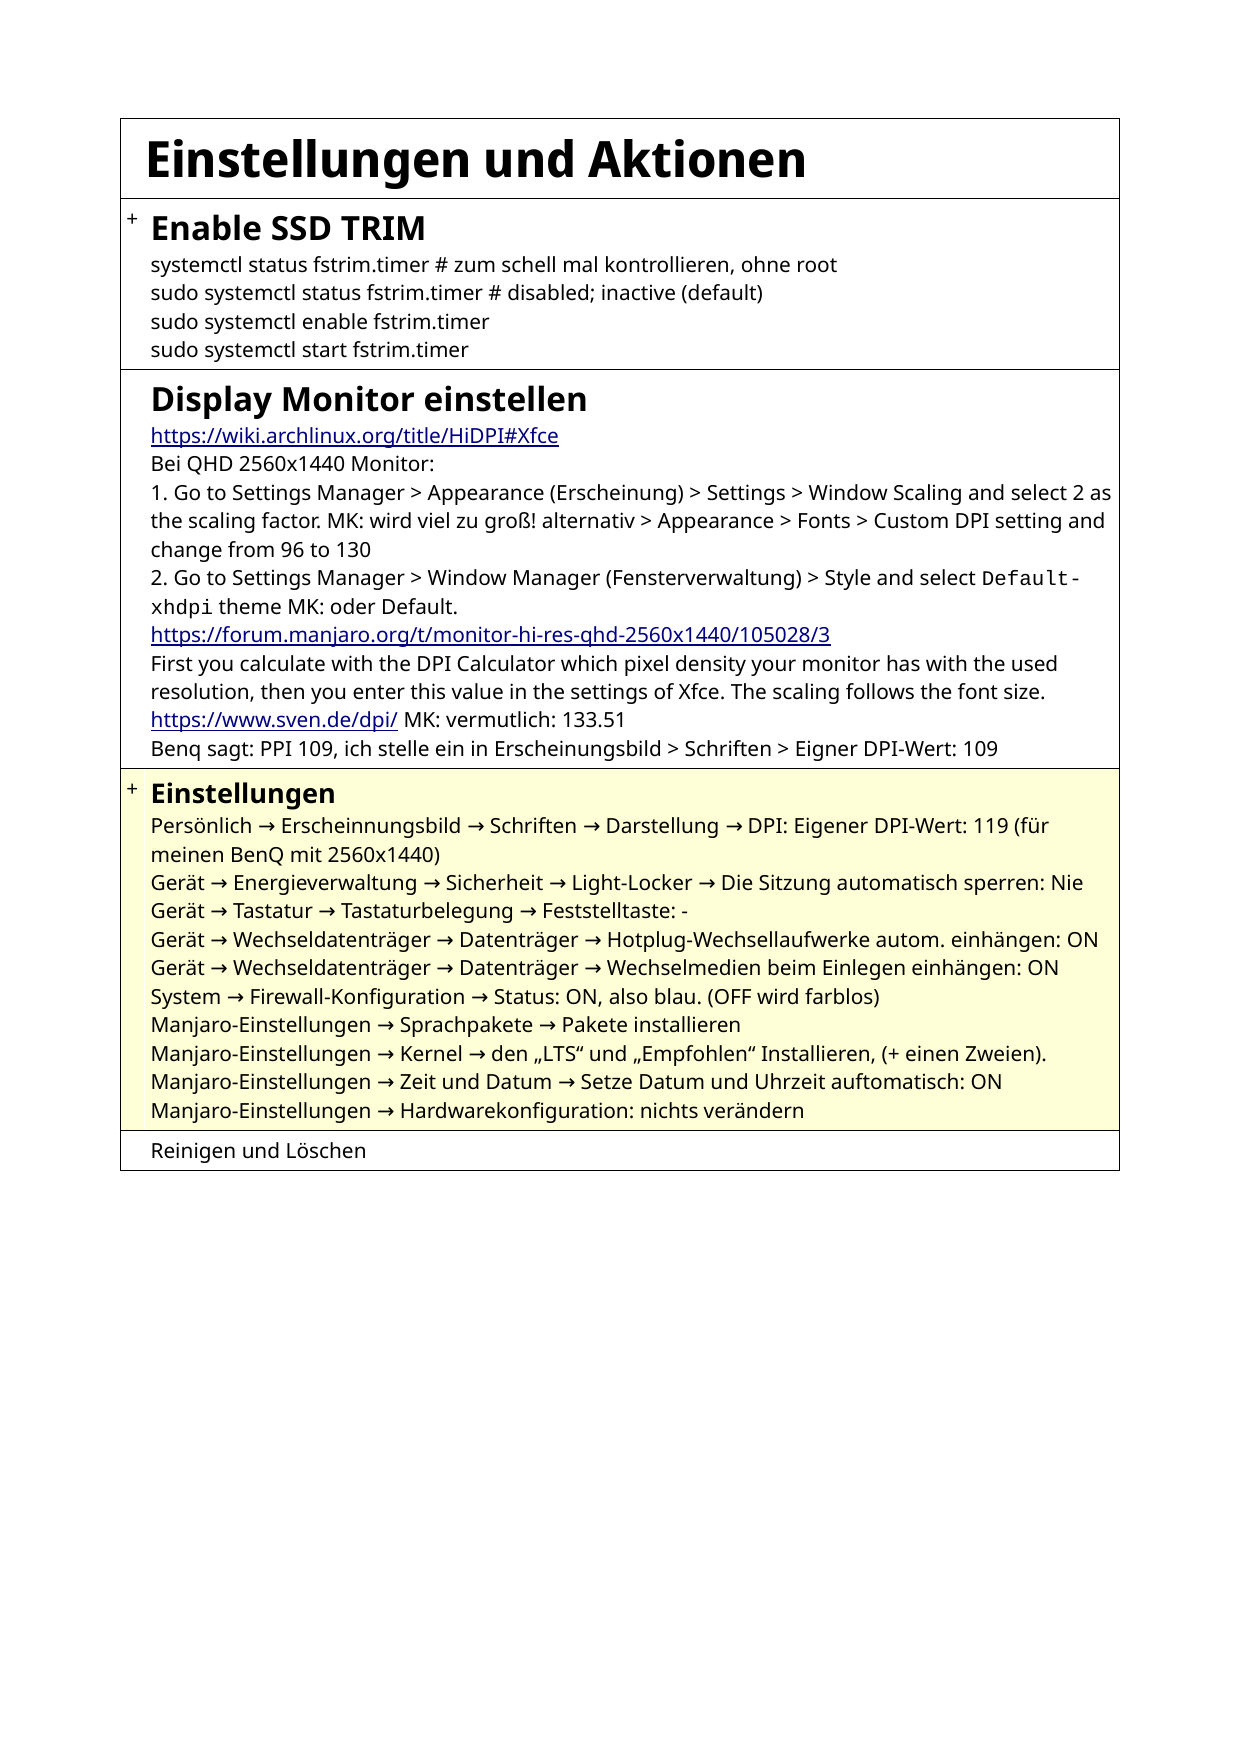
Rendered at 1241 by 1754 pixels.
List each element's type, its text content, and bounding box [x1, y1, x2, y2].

table_cell Einstellungen Persönlich → Erscheinnungsbild → Schriften → Darstellung → DPI: Eigener DPI-Wert: 119 (für meinen BenQ mit 2560x1440) Gerät → Energieverwaltung → Sicherheit → Light-Locker → Die Sitzung automatisch sperren: Nie Gerät → Tastatur → Tastaturbelegung → Feststelltaste: - Gerät → Wechseldatenträger → Datenträger → Hotplug-Wechsellaufwerke autom. einhängen: ON Gerät → Wechseldatenträger → Datenträger → Wechselmedien beim Einlegen einhängen: ON System → Firewall-Konfiguration → Status: ON, also blau. (OFF wird farblos) Manjaro-Einstellungen → Sprachpakete → Pakete installieren Manjaro-Einstellungen → Kernel → den „LTS“ und „Empfohlen“ Installieren, (+ einen Zweien). Manjaro-Einstellungen → Zeit und Datum → Setze Datum und Uhrzeit auftomatisch: ON Manjaro-Einstellungen → Hardwarekonfiguration: nichts verändern [145, 769, 1119, 1130]
table_cell + [121, 769, 144, 1130]
table_header [121, 119, 144, 198]
table_header Einstellungen und Aktionen [145, 119, 1119, 198]
table_cell Reinigen und Löschen [145, 1131, 1119, 1170]
table_cell Display Monitor einstellen https://wiki.archlinux.org/title/HiDPI#Xfce Bei QHD 2560x1440 Monitor: 1. Go to Settings Manager > Appearance (Erscheinung) > Settings > Window Scaling and select 2 as the scaling factor. MK: wird viel zu groß! alternativ > Appearance > Fonts > Custom DPI setting and change from 96 to 130 2. Go to Settings Manager > Window Manager (Fensterverwaltung) > Style and select Default-xhdpi theme MK: oder Default. https://forum.manjaro.org/t/monitor-hi-res-qhd-2560x1440/105028/3 First you calculate with the DPI Calculator which pixel density your monitor has with the used resolution, then you enter this value in the settings of Xfce. The scaling follows the font size. https://www.sven.de/dpi/ MK: vermutlich: 133.51 Benq sagt: PPI 109, ich stelle ein in Erscheinungsbild > Schriften > Eigner DPI-Wert: 109 [145, 370, 1119, 768]
table_cell + [121, 199, 144, 369]
table_cell [121, 370, 144, 768]
table_cell Enable SSD TRIM systemctl status fstrim.timer # zum schell mal kontrollieren, ohne root sudo systemctl status fstrim.timer # disabled; inactive (default) sudo systemctl enable fstrim.timer sudo systemctl start fstrim.timer [145, 199, 1119, 369]
table_cell [121, 1131, 144, 1170]
